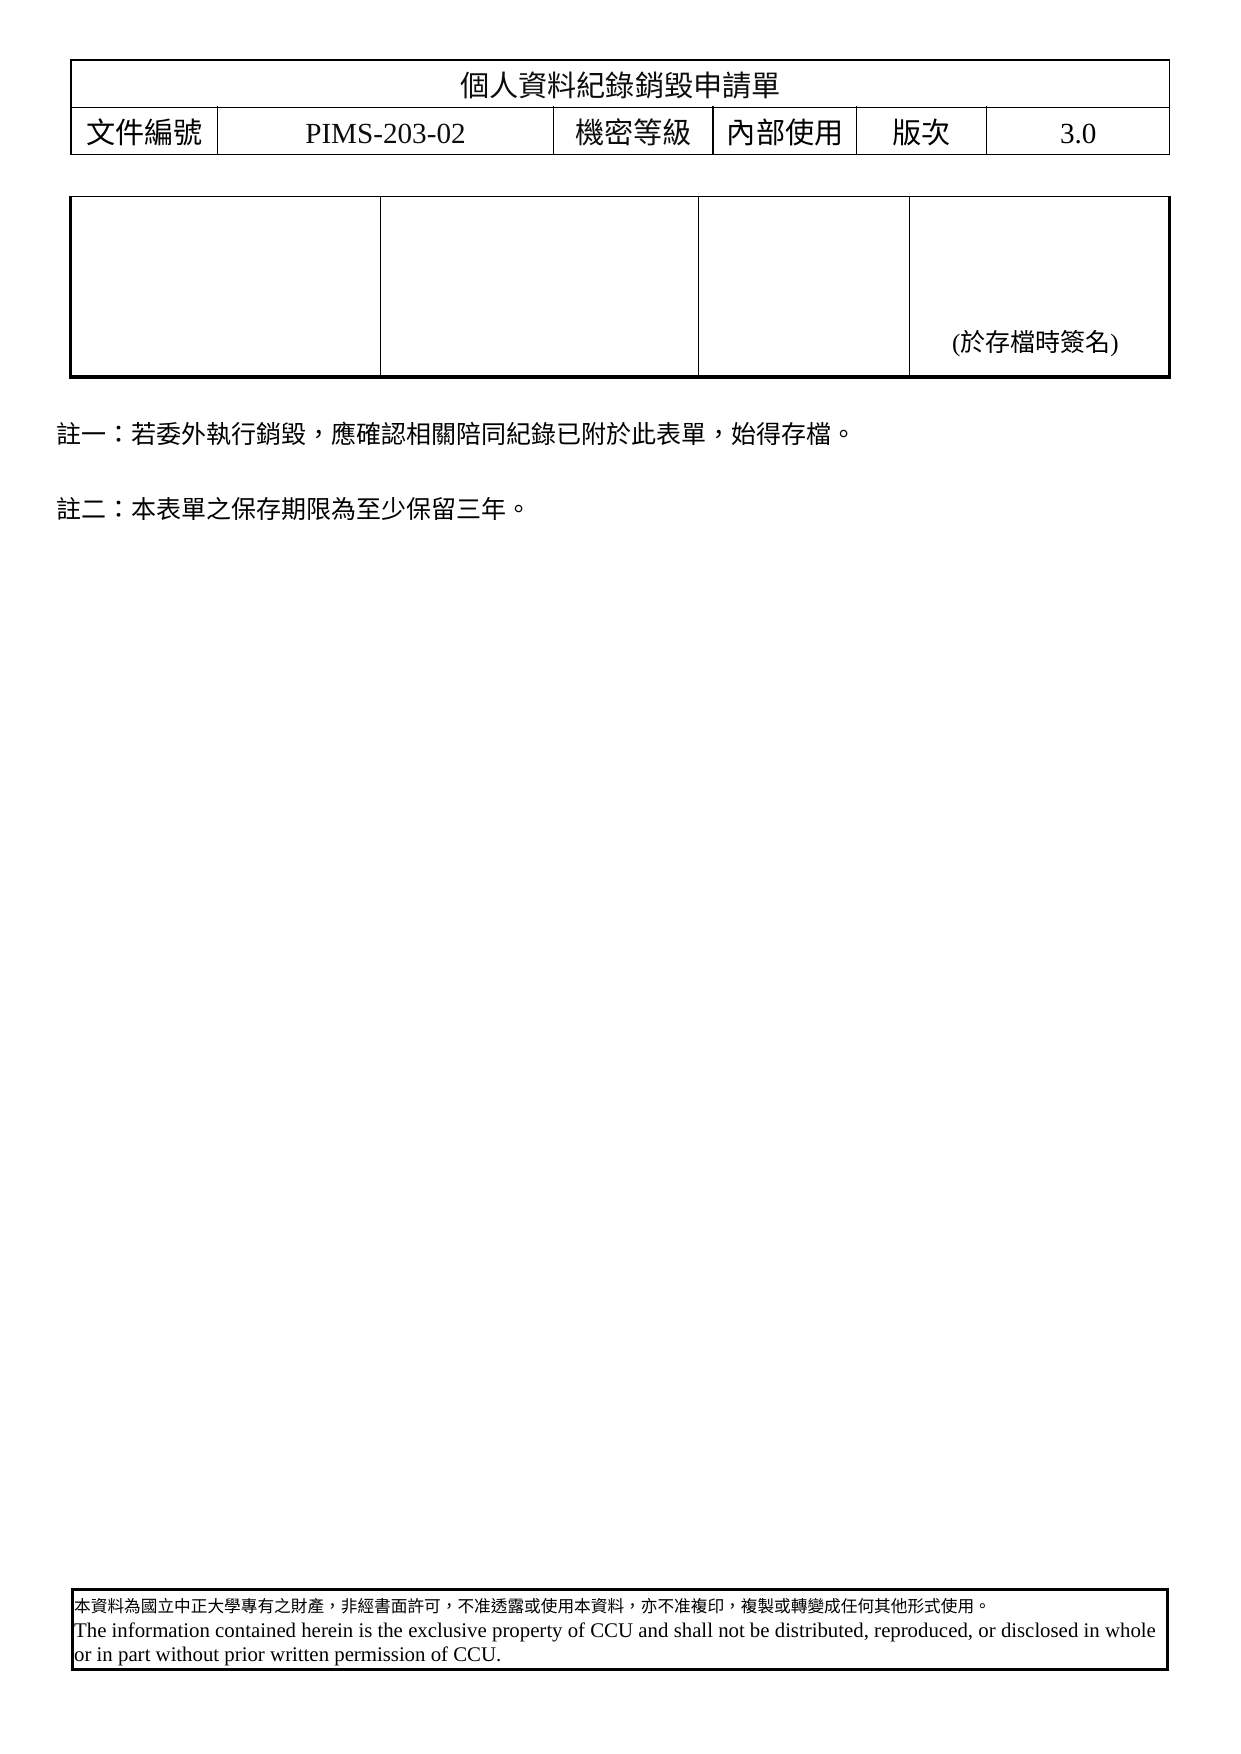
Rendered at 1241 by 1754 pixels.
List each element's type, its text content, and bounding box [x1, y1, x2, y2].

text 註一：若委外執行銷毀，應確認相關陪同紀錄已附於此表單，始得存檔。 [56, 391, 1169, 453]
table_cell [699, 197, 909, 375]
text 註二：本表單之保存期限為至少保留三年。 [56, 466, 1169, 528]
table_cell [72, 197, 380, 375]
table_cell (於存檔時簽名) [910, 197, 1168, 375]
table_cell [381, 197, 698, 375]
